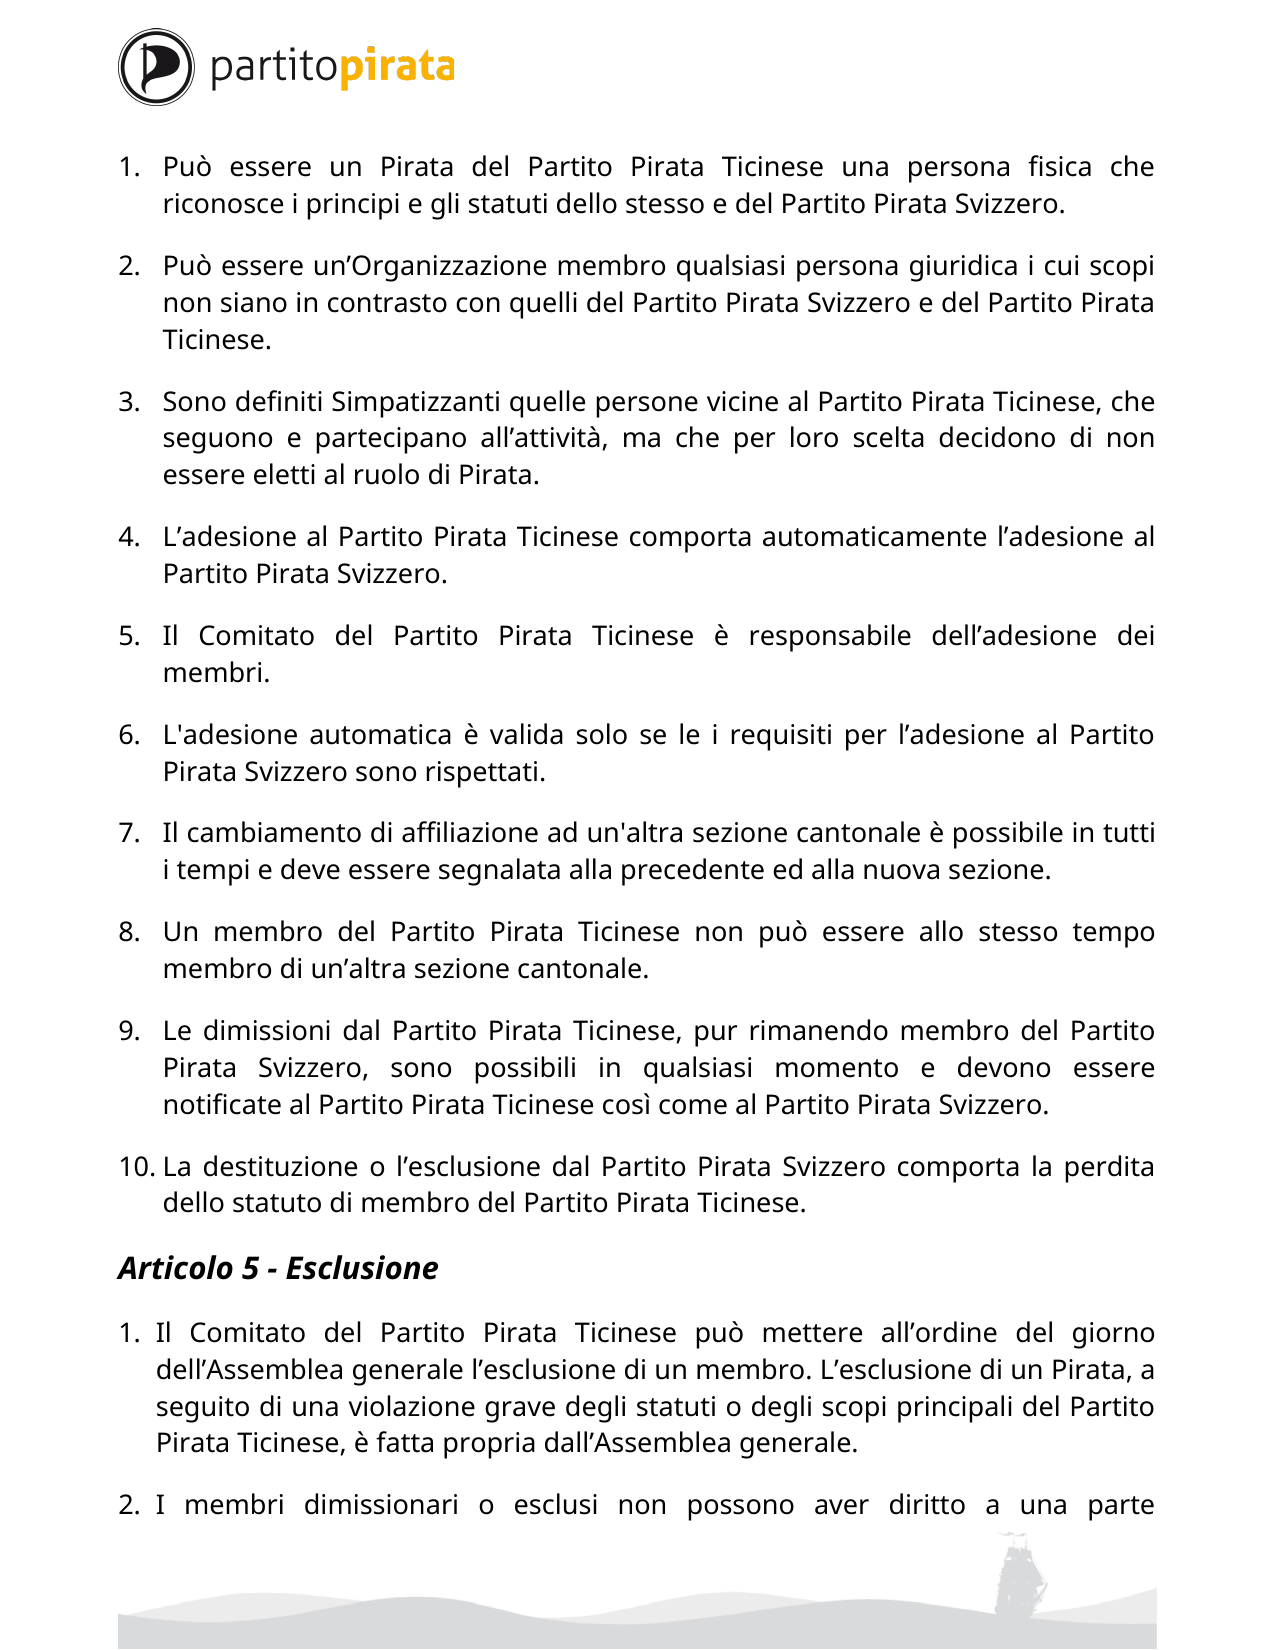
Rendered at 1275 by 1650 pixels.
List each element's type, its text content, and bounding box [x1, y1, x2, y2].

text 5. Il Comitato del Partito Pirata Ticinese è responsabile dell’adesione dei membri. [118, 616, 1157, 690]
text 10. La destituzione o l’esclusione dal Partito Pirata Svizzero comporta la perdita dello statuto di membro del Partito Pirata Ticinese. [118, 1147, 1157, 1221]
text 6. L'adesione automatica è valida solo se le i requisiti per l’adesione al Partito Pirata Svizzero sono rispettati. [118, 715, 1157, 789]
text 2. Può essere un’Organizzazione membro qualsiasi persona giuridica i cui scopi non siano in contrasto con quelli del Partito Pirata Svizzero e del Partito Pirata Ticinese. [118, 246, 1157, 357]
text 4. L’adesione al Partito Pirata Ticinese comporta automaticamente l’adesione al Partito Pirata Svizzero. [118, 518, 1157, 591]
text 1. Il Comitato del Partito Pirata Ticinese può mettere all’ordine del giorno dell’Assemblea generale l’esclusione di un membro. L’esclusione di un Pirata, a seguito di una violazione grave degli statuti o degli scopi principali del Partito Pirata Ticinese, è fatta propria dall’Assemblea generale. [118, 1313, 1157, 1461]
text 7. Il cambiamento di affiliazione ad un'altra sezione cantonale è possibile in tutti i tempi e deve essere segnalata alla precedente ed alla nuova sezione. [118, 814, 1157, 888]
text Articolo 5 - Esclusione [118, 1246, 1157, 1288]
text 8. Un membro del Partito Pirata Ticinese non può essere allo stesso tempo membro di un’altra sezione cantonale. [118, 913, 1157, 986]
text 3. Sono definiti Simpatizzanti quelle persone vicine al Partito Pirata Ticinese, che seguono e partecipano all’attività, ma che per loro scelta decidono di non essere eletti al ruolo di Pirata. [118, 382, 1157, 493]
text 1. Può essere un Pirata del Partito Pirata Ticinese una persona fisica che riconosce i principi e gli statuti dello stesso e del Partito Pirata Svizzero. [118, 148, 1157, 221]
text 9. Le dimissioni dal Partito Pirata Ticinese, pur rimanendo membro del Partito Pirata Svizzero, sono possibili in qualsiasi momento e devono essere notificate al Partito Pirata Ticinese così come al Partito Pirata Svizzero. [118, 1011, 1157, 1122]
text 2. I membri dimissionari o esclusi non possono aver diritto a una parte [118, 1486, 1157, 1523]
